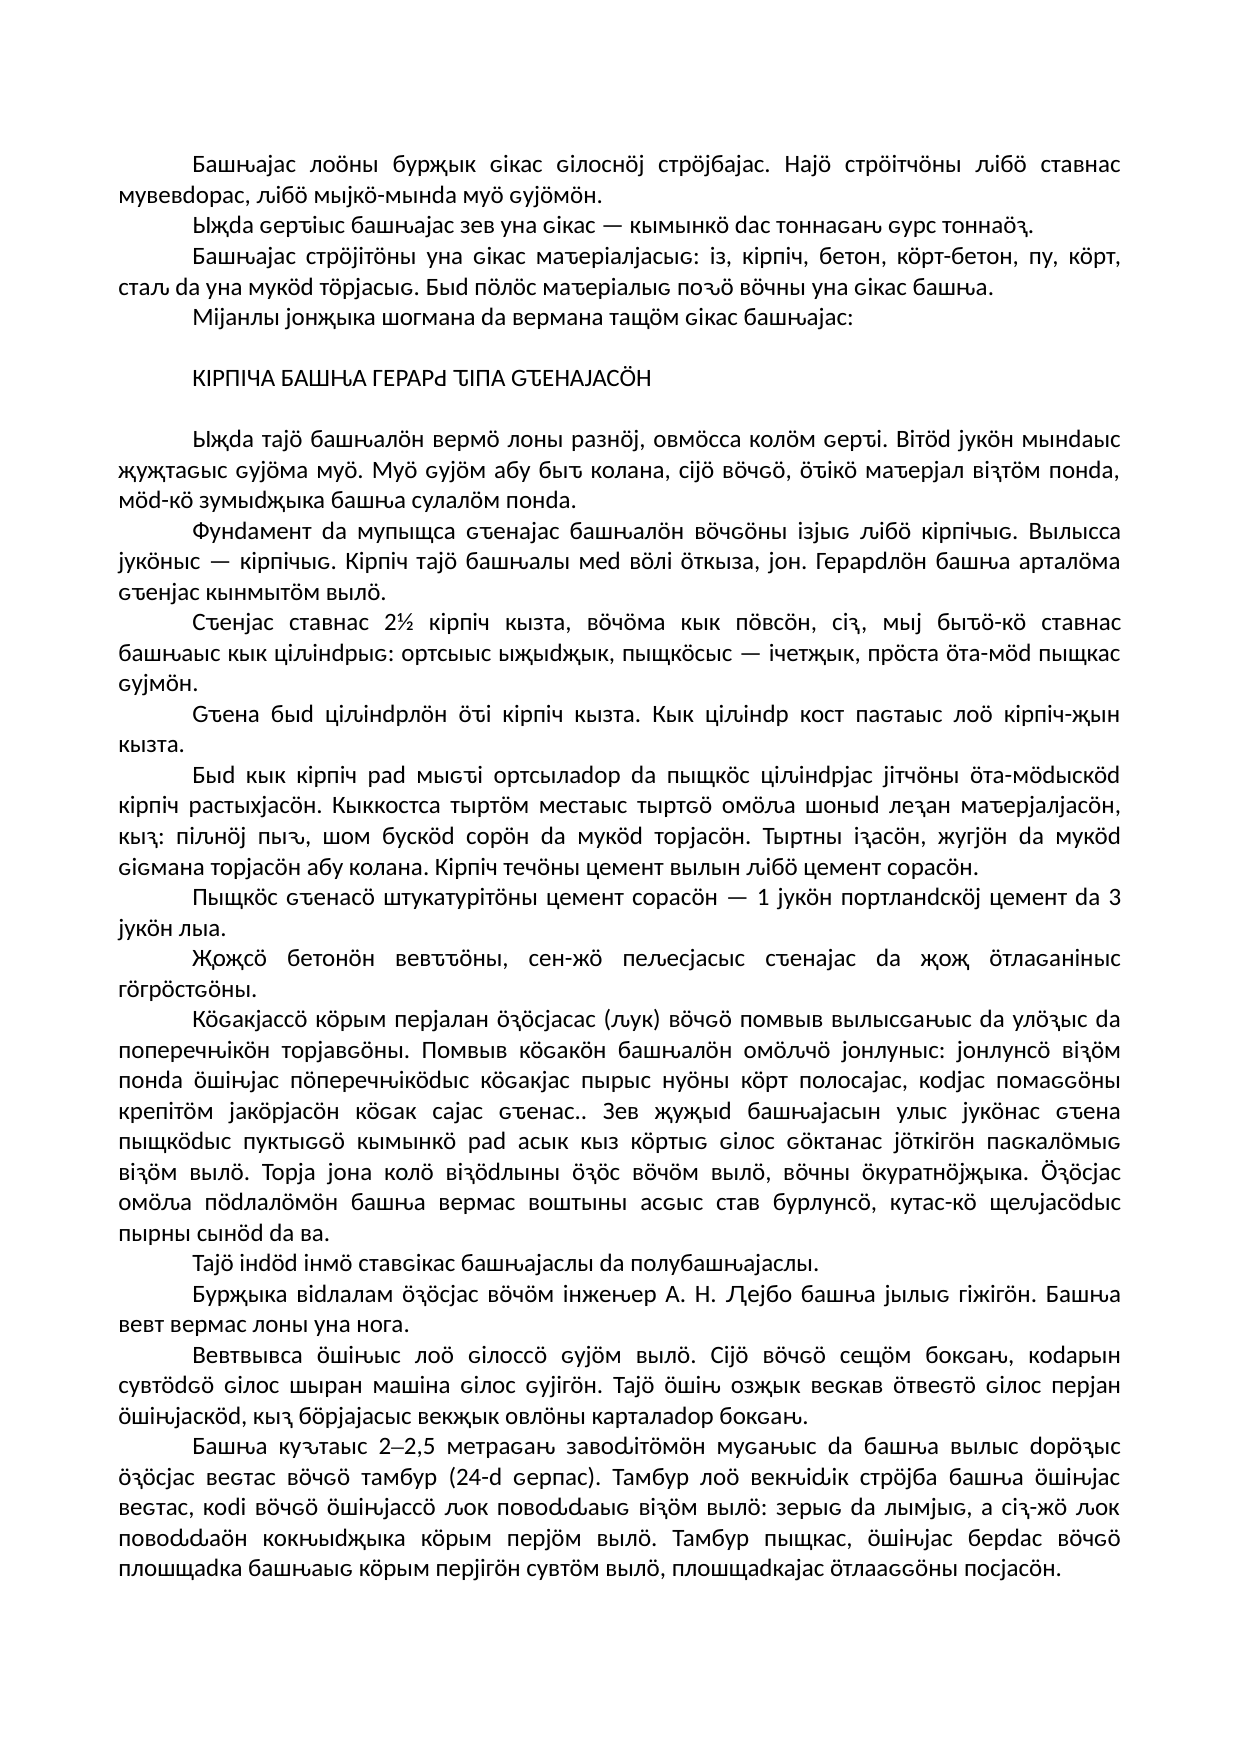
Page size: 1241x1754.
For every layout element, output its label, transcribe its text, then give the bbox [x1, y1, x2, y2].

text Башԋајас стрӧјітӧны уна ԍікас маԏеріалјасыԍ: із, кірпіч, бетон, кӧрт-бетон, пу, кӧрт, стаԉ ԁа уна мукӧԁ тӧрјасыԍ. Быԁ пӧлӧс маԏеріалыԍ поԅӧ вӧчны уна ԍікас башԋа. [118, 240, 1122, 301]
text Міјанлы јонҗыка шогмана ԁа вермана тащӧм ԍікас башԋајас: [118, 301, 1122, 332]
text Башԋа куԅтаыс 2–2,5 метраԍаԋ завоԃітӧмӧн муԍаԋыс ԁа башԋа вылыс ԁорӧԇыс ӧԇӧсјас веԍтас вӧчԍӧ тамбур (24-ԁ ԍерпас). Тамбур лоӧ векԋіԃік стрӧјба башԋа ӧшіԋјас веԍтас, коԁі вӧчԍӧ ӧшіԋјассӧ ԉок повоԃԃаыԍ віԇӧм вылӧ: зерыԍ ԁа лымјыԍ, а сіԇ-жӧ ԉок повоԃԃаӧн кокԋыԁҗыка кӧрым перјӧм вылӧ. Тамбур пыщкас, ӧшіԋјас берԁас вӧчԍӧ плошщаԁка башԋаыԍ кӧрым перјігӧн сувтӧм вылӧ, плошщаԁкајас ӧтлааԍԍӧны посјасӧн. [118, 1431, 1122, 1583]
text Ыҗԁа ԍерԏіыс башԋајас зев уна ԍікас — кымынкӧ ԁас тоннаԍаԋ ԍурс тоннаӧԇ. [118, 210, 1122, 240]
text Тајӧ інԁӧԁ інмӧ ставԍікас башԋајаслы ԁа полубашԋајаслы. [118, 1247, 1122, 1278]
text Башԋајас лоӧны бурҗык ԍікас ԍілоснӧј стрӧјбајас. Најӧ стрӧітчӧны ԉібӧ ставнас мувевԁорас, ԉібӧ мыјкӧ-мынԁа муӧ ԍујӧмӧн. [118, 149, 1122, 210]
text Ԍԏена быԁ ціԉінԁрлӧн ӧԏі кірпіч кызта. Кык ціԉінԁр кост паԍтаыс лоӧ кірпіч-җын кызта. [118, 698, 1122, 759]
text Ыҗԁа тајӧ башԋалӧн вермӧ лоны разнӧј, овмӧсса колӧм ԍерԏі. Вітӧԁ јукӧн мынԁаыс җуҗтаԍыс ԍујӧма муӧ. Муӧ ԍујӧм абу быԏ колана, сіјӧ вӧчԍӧ, ӧԏікӧ маԏерјал віԇтӧм понԁа, мӧԁ-кӧ зумыԁҗыка башԋа сулалӧм понԁа. [118, 423, 1122, 515]
text Җоҗсӧ бетонӧн вевԏԏӧны, сен-жӧ пеԉесјасыс сԏенајас ԁа җоҗ ӧтлаԍаніныс гӧгрӧстԍӧны. [118, 942, 1122, 1003]
text Сԏенјас ставнас 2½ кірпіч кызта, вӧчӧма кык пӧвсӧн, сіԇ, мыј быԏӧ-кӧ ставнас башԋаыс кык ціԉінԁрыԍ: ортсыыс ыҗыԁҗык, пыщкӧсыс — ічетҗык, прӧста ӧта-мӧԁ пыщкас ԍујмӧн. [118, 606, 1122, 698]
text Вевтвывса ӧшіԋыс лоӧ ԍілоссӧ ԍујӧм вылӧ. Сіјӧ вӧчԍӧ сещӧм бокԍаԋ, коԁарын сувтӧԁԍӧ ԍілос шыран машіна ԍілос ԍујігӧн. Тајӧ ӧшіԋ озҗык веԍкав ӧтвеԍтӧ ԍілос перјан ӧшіԋјаскӧԁ, кыԇ бӧрјајасыс векҗык овлӧны карталаԁор бокԍаԋ. [118, 1339, 1122, 1431]
text Кӧԍакјассӧ кӧрым перјалан ӧԇӧсјасас (ԉук) вӧчԍӧ помвыв вылысԍаԋыс ԁа улӧԇыс ԁа поперечԋікӧн торјавԍӧны. Помвыв кӧԍакӧн башԋалӧн омӧԉчӧ јонлуныс: јонлунсӧ віԇӧм понԁа ӧшіԋјас пӧперечԋікӧԁыс кӧԍакјас пырыс нуӧны кӧрт полосајас, коԁјас помаԍԍӧны крепітӧм јакӧрјасӧн кӧԍак сајас ԍԏенас.. Зев җуҗыԁ башԋајасын улыс јукӧнас ԍԏена пыщкӧԁыс пуктыԍԍӧ кымынкӧ раԁ асык кыз кӧртыԍ ԍілос ԍӧктанас јӧткігӧн паԍкалӧмыԍ віԇӧм вылӧ. Торја јона колӧ віԇӧԁлыны ӧԇӧс вӧчӧм вылӧ, вӧчны ӧкуратнӧјҗыка. Ӧԇӧсјас омӧԉа пӧԁлалӧмӧн башԋа вермас воштыны асԍыс став бурлунсӧ, кутас-кӧ щеԉјасӧԁыс пырны сынӧԁ ԁа ва. [118, 1003, 1122, 1247]
text КІРПІЧА БАШԊА ГЕРАРԀ ԎІПА ԌԎЕНАЈАСӦН [118, 362, 1122, 393]
text Пыщкӧс ԍԏенасӧ штукатурітӧны цемент сорасӧн — 1 јукӧн портланԁскӧј цемент ԁа 3 јукӧн лыа. [118, 881, 1122, 942]
text Бурҗыка віԁлалам ӧԇӧсјас вӧчӧм інжеԋер А. Н. Ԉејбо башԋа јылыԍ гіжігӧн. Башԋа вевт вермас лоны уна нога. [118, 1278, 1122, 1339]
text Фунԁамент ԁа мупыщса ԍԏенајас башԋалӧн вӧчԍӧны ізјыԍ ԉібӧ кірпічыԍ. Вылысса јукӧныс — кірпічыԍ. Кірпіч тајӧ башԋалы меԁ вӧлі ӧткыза, јон. Герарԁлӧн башԋа арталӧма ԍԏенјас кынмытӧм вылӧ. [118, 515, 1122, 606]
text Быԁ кык кірпіч раԁ мыԍԏі ортсылаԁор ԁа пыщкӧс ціԉінԁрјас јітчӧны ӧта-мӧԁыскӧԁ кірпіч растыхјасӧн. Кыккостса тыртӧм местаыс тыртԍӧ омӧԉа шоныԁ леԇан маԏерјалјасӧн, кыԇ: піԉнӧј пыԅ, шом бускӧԁ сорӧн ԁа мукӧԁ торјасӧн. Тыртны іԇасӧн, жугјӧн ԁа мукӧԁ ԍіԍмана торјасӧн абу колана. Кірпіч течӧны цемент вылын ԉібӧ цемент сорасӧн. [118, 759, 1122, 881]
